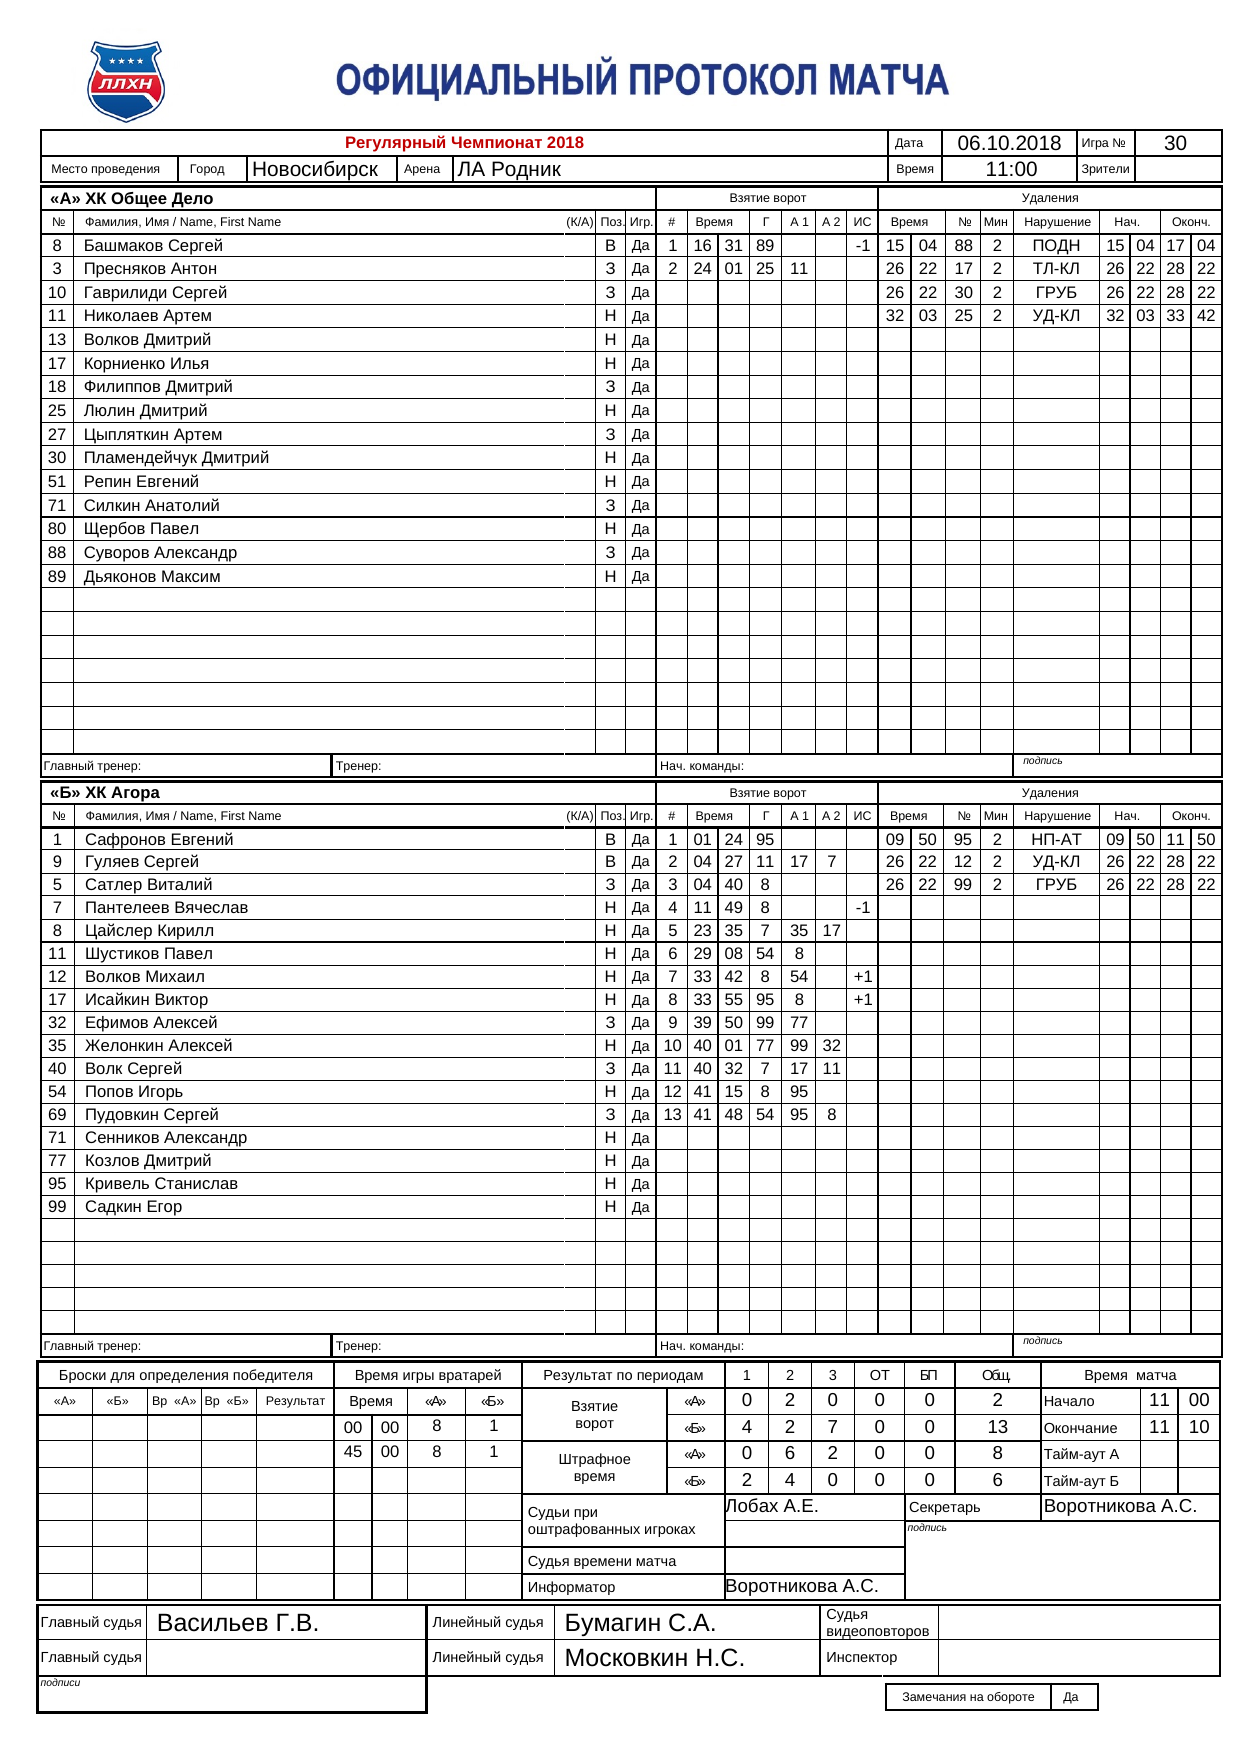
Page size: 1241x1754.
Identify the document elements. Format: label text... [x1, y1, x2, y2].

table_cell 04 [1131, 235, 1160, 256]
table_cell 39 [688, 1012, 717, 1033]
table_cell Гаврилиди Сергей [74, 281, 564, 303]
table_cell [74, 730, 564, 753]
table_cell [1014, 1219, 1099, 1241]
table_cell [688, 352, 717, 374]
table_cell Корниенко Илья [74, 352, 564, 374]
table_cell 32 [879, 305, 910, 327]
table_cell [816, 707, 846, 729]
table_cell Время [879, 211, 945, 233]
table_cell 00 [1179, 1389, 1219, 1413]
table_cell [912, 1265, 943, 1287]
table_cell Да [626, 352, 655, 374]
table_cell [1100, 730, 1129, 753]
table_cell [1100, 1196, 1129, 1218]
table_cell [879, 1081, 910, 1103]
table_cell 8 [408, 1441, 465, 1467]
table_cell [1014, 896, 1099, 918]
table_cell ГРУБ [1014, 281, 1099, 303]
table_cell 77 [782, 1012, 815, 1033]
table_cell [939, 1640, 1219, 1675]
table_cell [1161, 1150, 1190, 1172]
table_cell [719, 636, 749, 658]
table_cell Репин Евгений [74, 470, 564, 493]
table_cell [944, 1104, 980, 1126]
table_cell Игр. [626, 211, 655, 233]
table_cell [847, 1035, 877, 1057]
table_cell [1192, 707, 1221, 729]
table_cell [565, 305, 595, 327]
table_cell [39, 1468, 92, 1493]
table_cell [565, 1173, 595, 1195]
table_cell [719, 683, 749, 706]
table_cell [816, 874, 846, 895]
table_cell [847, 399, 877, 422]
table_cell [565, 707, 595, 729]
table_cell Да [626, 1173, 655, 1195]
table_cell 28 [1161, 281, 1190, 303]
table_cell [688, 565, 717, 587]
table_cell 11 [688, 896, 717, 918]
table_cell Да [626, 850, 655, 872]
table_cell [148, 1574, 201, 1599]
table_cell [202, 1416, 256, 1440]
table_cell Результат [257, 1389, 333, 1413]
table_cell [847, 1173, 877, 1195]
table_cell [688, 423, 717, 445]
table_cell 95 [782, 1081, 815, 1103]
table_cell 22 [1131, 257, 1160, 280]
table_cell [847, 518, 877, 540]
table_cell Филиппов Дмитрий [74, 376, 564, 398]
table_cell [981, 1242, 1013, 1264]
table_cell [1161, 1058, 1190, 1079]
table_cell 99 [944, 874, 980, 895]
table_cell 8 [750, 874, 781, 895]
table_cell Взятие ворот [523, 1389, 666, 1440]
table_cell [750, 588, 781, 611]
table_cell [657, 1242, 687, 1264]
table_cell 28 [1161, 874, 1190, 895]
table_cell [816, 588, 846, 611]
table_cell 8 [782, 989, 815, 1011]
table_cell Да [626, 281, 655, 303]
table_cell [981, 659, 1013, 682]
table_cell [596, 636, 625, 658]
table_cell [1161, 399, 1190, 422]
table_cell [688, 1219, 717, 1241]
table_cell [626, 730, 655, 753]
table_cell Воротникова А.С. [1042, 1495, 1219, 1520]
table_cell [1014, 565, 1099, 587]
table_cell 95 [782, 1104, 815, 1126]
table_cell [1131, 896, 1160, 918]
table_cell [75, 1288, 564, 1310]
table_cell [847, 730, 877, 753]
table_cell [981, 352, 1013, 374]
table_cell [1161, 1035, 1190, 1057]
table_cell 95 [750, 989, 781, 1011]
table_cell 45 [335, 1441, 371, 1467]
table_cell 22 [912, 874, 943, 895]
table_cell [879, 943, 910, 964]
table_cell [1099, 1682, 1220, 1711]
table_cell [944, 1242, 980, 1264]
table_cell 8 [657, 989, 687, 1011]
table_cell Нарушение [1014, 211, 1099, 233]
table_cell [719, 1242, 749, 1264]
table_cell [657, 281, 687, 303]
table_cell [1136, 157, 1221, 181]
table_cell 49 [719, 896, 749, 918]
table_cell [688, 1311, 717, 1333]
table_cell [1161, 1196, 1190, 1218]
table_cell [912, 920, 943, 941]
table_cell 13 [956, 1415, 1040, 1440]
table_cell [981, 1081, 1013, 1103]
table_cell [912, 896, 943, 918]
table_cell 25 [42, 399, 73, 422]
table_cell Да [626, 328, 655, 351]
table_cell [1131, 352, 1160, 374]
table_cell [42, 1242, 74, 1264]
table_cell 7 [657, 966, 687, 987]
table_cell Да [626, 376, 655, 398]
table_cell 17 [946, 257, 980, 280]
table_cell [847, 1288, 877, 1310]
table_cell [1161, 1288, 1190, 1310]
table_cell 41 [688, 1104, 717, 1126]
table_cell 4 [726, 1415, 768, 1440]
table_cell Тайм-аут Б [1042, 1468, 1140, 1493]
table_cell [565, 966, 595, 987]
table_cell 95 [944, 829, 980, 849]
table_cell [816, 518, 846, 540]
table_cell [816, 1265, 846, 1287]
table_cell Да [626, 829, 655, 849]
table_cell [750, 328, 781, 351]
table_cell [202, 1521, 256, 1546]
table_cell [782, 730, 815, 753]
table_cell Н [596, 470, 625, 493]
table_cell 5 [657, 920, 687, 941]
table_cell Кривель Станислав [75, 1173, 564, 1195]
table_cell [946, 541, 980, 564]
table_cell 2 [956, 1389, 1040, 1413]
table_cell [1014, 518, 1099, 540]
table_cell Да [626, 1058, 655, 1079]
table_cell [879, 423, 910, 445]
table_cell [912, 423, 945, 445]
table_cell [688, 446, 717, 469]
table_cell 1 [466, 1416, 521, 1440]
table_cell [750, 305, 781, 327]
table_cell [1100, 423, 1129, 445]
table_cell [750, 446, 781, 469]
table_cell [1100, 328, 1129, 351]
table_cell 32 [816, 1035, 846, 1057]
table_cell Город [179, 157, 246, 181]
table_cell 71 [42, 1127, 74, 1149]
table_header «Б» ХК Агора [42, 783, 655, 803]
table_cell [1192, 352, 1221, 374]
table_cell [202, 1441, 256, 1467]
table_cell [944, 1012, 980, 1033]
table_cell Да [626, 1081, 655, 1103]
table_cell [981, 494, 1013, 516]
table_header Взятие ворот [657, 188, 877, 209]
table_cell Главный тренер: [42, 1335, 330, 1356]
table_cell [816, 328, 846, 351]
table_cell [1161, 1104, 1190, 1126]
table_cell [719, 1127, 749, 1149]
table_cell [1192, 423, 1221, 445]
table_cell Н [596, 352, 625, 374]
table_cell 26 [879, 281, 910, 303]
table_cell Время [688, 211, 749, 233]
table_cell [657, 376, 687, 398]
table_cell [1131, 565, 1160, 587]
table_cell [883, 1677, 1220, 1681]
table_cell З [596, 423, 625, 445]
table_cell Да [626, 470, 655, 493]
table_cell [1192, 565, 1221, 587]
table_cell [1014, 1012, 1099, 1033]
table_cell [782, 1196, 815, 1218]
table_cell 10 [1179, 1415, 1219, 1440]
table_cell [1100, 707, 1129, 729]
table_cell [1131, 446, 1160, 469]
table_cell [782, 565, 815, 587]
table_cell [912, 376, 945, 398]
table_cell [879, 636, 910, 658]
table_cell [879, 683, 910, 706]
table_cell Н [596, 1127, 625, 1149]
table_cell [1100, 659, 1129, 682]
table_cell 54 [750, 1104, 781, 1126]
table_cell [816, 943, 846, 964]
table_cell [565, 1035, 595, 1057]
table_cell [657, 612, 687, 634]
table_cell 22 [1192, 257, 1221, 280]
table_cell [565, 494, 595, 516]
table_cell [981, 518, 1013, 540]
table_cell [688, 399, 717, 422]
table_cell [726, 1521, 904, 1546]
table_cell 03 [912, 305, 945, 327]
table_cell [912, 683, 945, 706]
table_cell [373, 1547, 407, 1573]
table_cell [719, 281, 749, 303]
table_cell 22 [912, 281, 945, 303]
table_cell 10 [657, 1035, 687, 1057]
table_cell 16 [688, 235, 717, 256]
table_cell Да [626, 966, 655, 987]
table_cell 15 [879, 235, 910, 256]
table_cell [782, 235, 815, 256]
table_cell [719, 659, 749, 682]
table_cell 89 [750, 235, 781, 256]
table_cell [879, 920, 910, 941]
table_cell 40 [688, 1035, 717, 1057]
table_cell [688, 1150, 717, 1172]
table_cell [782, 1265, 815, 1287]
table_cell [912, 1196, 943, 1218]
table_cell 1 [42, 829, 74, 849]
table_cell [912, 636, 945, 658]
table_cell Да [626, 305, 655, 327]
table_cell 23 [688, 920, 717, 941]
table_cell [657, 446, 687, 469]
table_cell [847, 943, 877, 964]
table_cell [1014, 659, 1099, 682]
table_cell Да [626, 943, 655, 964]
table_cell Суворов Александр [74, 541, 564, 564]
table_cell [750, 281, 781, 303]
table_cell 17 [42, 352, 73, 374]
table_cell [981, 565, 1013, 587]
table_cell [688, 612, 717, 634]
table_cell 13 [42, 328, 73, 351]
table_cell Да [626, 989, 655, 1011]
table_cell [565, 423, 595, 445]
table_cell [565, 920, 595, 941]
table_cell [1192, 1288, 1221, 1310]
table_cell [847, 1150, 877, 1172]
table_cell [1014, 612, 1099, 634]
table_cell Николаев Артем [74, 305, 564, 327]
table_cell Да [626, 446, 655, 469]
table_cell 11 [750, 850, 781, 872]
table_cell [148, 1547, 201, 1573]
table_cell [565, 1127, 595, 1149]
table_cell 33 [1161, 305, 1190, 327]
table_cell [1131, 1104, 1160, 1126]
table_cell [1131, 1196, 1160, 1218]
table_cell [626, 588, 655, 611]
table_cell [1131, 683, 1160, 706]
table_cell З [596, 1058, 625, 1079]
table_cell 29 [688, 943, 717, 964]
table_cell [719, 1196, 749, 1218]
table_cell [596, 1219, 625, 1241]
table_cell Гуляев Сергей [75, 850, 564, 872]
table_cell [202, 1468, 256, 1493]
table_cell [847, 1081, 877, 1103]
table_cell [257, 1416, 333, 1440]
table_cell Башмаков Сергей [74, 235, 564, 256]
table_cell [93, 1494, 147, 1520]
table_cell 12 [657, 1081, 687, 1103]
table_cell Да [626, 1196, 655, 1218]
table_cell [719, 1150, 749, 1172]
table_cell [912, 1127, 943, 1149]
table_cell 0 [905, 1415, 954, 1440]
table_cell Вр «А» [148, 1389, 201, 1413]
table_cell [657, 1311, 687, 1333]
table_cell [912, 1035, 943, 1057]
table_cell Волк Сергей [75, 1058, 564, 1079]
table_cell [782, 588, 815, 611]
table_cell [688, 1242, 717, 1264]
table_cell [1192, 376, 1221, 398]
table_cell [946, 423, 980, 445]
table_cell 8 [408, 1416, 465, 1440]
table_cell [657, 328, 687, 351]
table_cell Время [688, 805, 749, 826]
table_cell 27 [719, 850, 749, 872]
table_cell [981, 1265, 1013, 1287]
table_cell [981, 1035, 1013, 1057]
table_cell 7 [812, 1415, 854, 1440]
table_cell [1131, 494, 1160, 516]
table_cell [1192, 612, 1221, 634]
table_header Удаления [879, 188, 1221, 209]
table_cell 4 [657, 896, 687, 918]
table_cell 33 [688, 989, 717, 1011]
table_cell 11 [782, 257, 815, 280]
table_cell [981, 636, 1013, 658]
table_cell [1014, 1035, 1099, 1057]
table_cell [912, 541, 945, 564]
table_cell [1131, 541, 1160, 564]
table_cell [565, 659, 595, 682]
table_cell [1192, 328, 1221, 351]
table_cell [981, 1311, 1013, 1333]
table_cell [816, 989, 846, 1011]
table_cell [912, 707, 945, 729]
table_cell [1141, 1441, 1177, 1467]
table_header Общ. [956, 1363, 1040, 1387]
table_cell З [596, 541, 625, 564]
table_cell [1014, 1081, 1099, 1103]
table_cell [1014, 1058, 1099, 1079]
table_cell [912, 328, 945, 351]
table_cell [816, 1127, 846, 1149]
table_cell Да [626, 257, 655, 280]
table_cell [74, 707, 564, 729]
table_cell 0 [855, 1389, 904, 1413]
table_cell [596, 1311, 625, 1333]
table_cell [148, 1521, 201, 1546]
table_cell [74, 588, 564, 611]
table_cell [1161, 423, 1190, 445]
table_cell А 1 [782, 211, 815, 233]
table_cell 8 [42, 235, 73, 256]
table_cell 26 [879, 874, 910, 895]
table_cell [981, 896, 1013, 918]
table_cell 00 [373, 1416, 407, 1440]
table_cell [816, 683, 846, 706]
table_cell 2 [657, 850, 687, 872]
table_cell [626, 1311, 655, 1333]
table_cell [39, 1494, 92, 1520]
table_cell 12 [944, 850, 980, 872]
table_cell 0 [855, 1468, 904, 1493]
table_cell [657, 1196, 687, 1218]
table_cell «А» [408, 1389, 465, 1413]
table_cell [1161, 494, 1190, 516]
table_header 1 [726, 1363, 768, 1387]
table_cell 26 [879, 257, 910, 280]
table_cell [847, 446, 877, 469]
table_cell Н [596, 446, 625, 469]
table_cell Вр «Б» [202, 1389, 256, 1413]
table_cell [565, 399, 595, 422]
table_cell 0 [726, 1442, 768, 1467]
table_cell [688, 1196, 717, 1218]
table_cell [750, 470, 781, 493]
table_cell Да [626, 518, 655, 540]
table_cell [466, 1494, 521, 1520]
table_cell [1100, 636, 1129, 658]
table_cell Дьяконов Максим [74, 565, 564, 587]
table_cell [1192, 494, 1221, 516]
table_cell [1100, 1173, 1129, 1195]
table_cell [657, 565, 687, 587]
table_cell Главный тренер: [42, 755, 330, 776]
table_cell [42, 1311, 74, 1333]
table_cell Васильев Г.В. [147, 1606, 425, 1639]
table_cell [428, 1677, 882, 1711]
table_cell [596, 1242, 625, 1264]
table_cell 2 [981, 829, 1013, 849]
table_cell [1161, 541, 1190, 564]
table_cell [879, 376, 910, 398]
table_cell Инспектор [821, 1640, 938, 1675]
table_cell [847, 683, 877, 706]
table_cell Попов Игорь [75, 1081, 564, 1103]
table_cell [148, 1416, 201, 1440]
table_cell Н [596, 989, 625, 1011]
table_cell Волков Михаил [75, 966, 564, 987]
table_cell [626, 659, 655, 682]
table_cell [1192, 1127, 1221, 1149]
table_cell [1014, 1196, 1099, 1218]
table_cell Да [626, 1150, 655, 1172]
table_cell Сенников Александр [75, 1127, 564, 1149]
table_cell [1161, 1265, 1190, 1287]
table_cell 15 [1100, 235, 1129, 256]
table_cell 04 [688, 874, 717, 895]
table_cell [565, 896, 595, 918]
table_cell 25 [946, 305, 980, 327]
table_cell [816, 541, 846, 564]
table_cell [879, 966, 910, 987]
table_cell [688, 305, 717, 327]
table_cell 04 [1192, 235, 1221, 256]
table_cell 2 [981, 305, 1013, 327]
table_cell [946, 494, 980, 516]
table_cell [1131, 399, 1160, 422]
table_cell [879, 1035, 910, 1057]
table_cell [1014, 423, 1099, 445]
table_cell [657, 730, 687, 753]
table_cell [750, 612, 781, 634]
table_cell [1161, 730, 1190, 753]
table_cell «Б» [668, 1415, 724, 1440]
table_cell Ефимов Алексей [75, 1012, 564, 1033]
table_cell # [657, 211, 687, 233]
table_cell Новосибирск [248, 157, 396, 181]
table_cell [879, 328, 910, 351]
table_cell [1161, 518, 1190, 540]
table_cell [782, 612, 815, 634]
table_cell [688, 636, 717, 658]
table_cell [1131, 518, 1160, 540]
table_cell [719, 399, 749, 422]
table_cell ТЛ-КЛ [1014, 257, 1099, 280]
table_cell [912, 352, 945, 374]
table_cell [816, 659, 846, 682]
table_cell [719, 588, 749, 611]
table_cell [879, 399, 910, 422]
table_cell [750, 730, 781, 753]
table_cell [1014, 470, 1099, 493]
table_cell [816, 612, 846, 634]
table_cell Нач. команды: [657, 755, 1012, 776]
table_cell [1100, 1219, 1129, 1241]
table_cell [1161, 943, 1190, 964]
table_cell 7 [750, 920, 781, 941]
table_cell [719, 730, 749, 753]
table_cell (К/А) [565, 211, 595, 233]
table_cell Да [626, 1012, 655, 1033]
table_cell 11 [1141, 1389, 1177, 1413]
table_cell Московкин Н.С. [555, 1640, 819, 1675]
table_header Игра № [1078, 131, 1134, 155]
table_cell [816, 730, 846, 753]
table_cell [1192, 541, 1221, 564]
table_cell [879, 470, 910, 493]
table_cell [1100, 1288, 1129, 1310]
table_cell 99 [750, 1012, 781, 1033]
table_cell [688, 541, 717, 564]
table_cell [596, 588, 625, 611]
table_cell [688, 1288, 717, 1310]
table_cell [147, 1640, 425, 1675]
table_cell подпись [1014, 1335, 1221, 1356]
table_cell [202, 1547, 256, 1573]
table_cell [782, 1219, 815, 1241]
table_cell Н [596, 518, 625, 540]
table_cell [1100, 1150, 1129, 1172]
table_cell [816, 1012, 846, 1033]
table_cell [1192, 896, 1221, 918]
table_cell [847, 376, 877, 398]
table_cell [1192, 518, 1221, 540]
table_cell [981, 989, 1013, 1011]
table_header ОТ [855, 1363, 904, 1387]
table_cell [719, 352, 749, 374]
table_cell 54 [750, 943, 781, 964]
table_cell [335, 1494, 371, 1520]
table_cell [657, 470, 687, 493]
table_cell [1161, 896, 1190, 918]
table_cell 26 [1100, 257, 1129, 280]
table_cell [879, 659, 910, 682]
table_cell 22 [1131, 281, 1160, 303]
table_cell [688, 707, 717, 729]
table_cell [1100, 920, 1129, 941]
table_cell [816, 305, 846, 327]
table_header Время игры вратарей [335, 1363, 521, 1387]
table_cell [1131, 707, 1160, 729]
table_cell [1131, 1265, 1160, 1287]
table_cell [981, 376, 1013, 398]
table_cell Игр. [626, 805, 655, 826]
table_cell [946, 588, 980, 611]
table_cell [750, 565, 781, 587]
table_cell 0 [905, 1468, 954, 1493]
table_cell [719, 376, 749, 398]
table_cell 32 [42, 1012, 74, 1033]
table_cell [1192, 1265, 1221, 1287]
table_cell Н [596, 943, 625, 964]
table_cell Н [596, 1081, 625, 1103]
table_cell [1131, 470, 1160, 493]
table_cell [1100, 352, 1129, 374]
table_cell 00 [373, 1441, 407, 1467]
table_cell [1100, 943, 1129, 964]
table_cell Судья видеоповторов [821, 1606, 938, 1639]
table_cell 28 [1161, 850, 1190, 872]
table_cell [1192, 1081, 1221, 1103]
table_cell 22 [912, 257, 945, 280]
table_cell Воротникова А.С. [726, 1575, 904, 1599]
table_cell [944, 1058, 980, 1079]
table_cell [782, 376, 815, 398]
table_cell [1192, 636, 1221, 658]
table_cell [1100, 494, 1129, 516]
table_cell [944, 989, 980, 1011]
table_cell [1131, 943, 1160, 964]
table_cell [750, 1196, 781, 1218]
table_cell 08 [719, 943, 749, 964]
table_cell [912, 1288, 943, 1310]
table_cell [596, 659, 625, 682]
table_cell Н [596, 328, 625, 351]
table_cell [981, 1104, 1013, 1126]
table_cell [946, 730, 980, 753]
table_cell 9 [657, 1012, 687, 1033]
table_cell [596, 707, 625, 729]
table_cell [1131, 989, 1160, 1011]
table_cell [981, 1127, 1013, 1149]
table_cell [1192, 588, 1221, 611]
table_cell [257, 1547, 333, 1573]
table_cell [565, 257, 595, 280]
table_cell Линейный судья [428, 1606, 554, 1639]
table_cell [944, 1081, 980, 1103]
table_cell [981, 943, 1013, 964]
table_cell [719, 494, 749, 516]
table_cell [1192, 1035, 1221, 1057]
table_cell [946, 376, 980, 398]
table_cell Тренер: [333, 1335, 655, 1356]
table_cell [816, 1081, 846, 1103]
table_cell [565, 376, 595, 398]
table_cell ИС [847, 211, 877, 233]
table_cell Исайкин Виктор [75, 989, 564, 1011]
table_cell [1192, 683, 1221, 706]
table_cell [879, 707, 910, 729]
table_cell 69 [42, 1104, 74, 1126]
table_cell 8 [750, 1081, 781, 1103]
table_cell [816, 1219, 846, 1241]
table_cell Садкин Егор [75, 1196, 564, 1218]
table_cell 50 [719, 1012, 749, 1033]
table_cell 6 [956, 1468, 1040, 1493]
table_cell [879, 1104, 910, 1126]
table_cell Цыпляткин Артем [74, 423, 564, 445]
table_cell [408, 1521, 465, 1546]
table_cell [565, 470, 595, 493]
table_cell 40 [719, 874, 749, 895]
table_header Да [1052, 1685, 1097, 1709]
table_cell [1131, 1035, 1160, 1057]
table_cell [981, 1288, 1013, 1310]
table_cell [719, 707, 749, 729]
table_cell [93, 1441, 147, 1467]
table_cell [466, 1521, 521, 1546]
table_cell [565, 943, 595, 964]
table_cell [816, 1311, 846, 1333]
table_cell [1014, 1288, 1099, 1310]
table_cell Люлин Дмитрий [74, 399, 564, 422]
table_cell [565, 1150, 595, 1172]
table_cell [1014, 943, 1099, 964]
table_cell [688, 588, 717, 611]
table_cell [565, 281, 595, 303]
table_cell [782, 1173, 815, 1195]
table_cell [626, 612, 655, 634]
table_cell [1131, 1288, 1160, 1310]
table_cell [565, 874, 595, 895]
table_cell [688, 1265, 717, 1287]
table_cell [944, 1196, 980, 1218]
table_cell [719, 1311, 749, 1333]
table_cell 0 [812, 1468, 854, 1493]
table_cell 2 [657, 257, 687, 280]
table_cell [565, 850, 595, 872]
table_cell [565, 1196, 595, 1218]
table_cell [688, 1173, 717, 1195]
table_cell [1161, 446, 1190, 469]
table_cell № [946, 211, 980, 233]
table_cell 1 [657, 829, 687, 849]
table_cell [1161, 612, 1190, 634]
table_cell [847, 829, 877, 849]
table_cell Поз. [596, 211, 625, 233]
table_cell [847, 612, 877, 634]
table_cell Мин [981, 805, 1013, 826]
table_cell 7 [42, 896, 74, 918]
table_cell [750, 683, 781, 706]
table_cell [373, 1468, 407, 1493]
table_cell Оконч. [1161, 805, 1221, 826]
table_cell [565, 1242, 595, 1264]
table_cell Н [596, 399, 625, 422]
table_cell Штрафное время [523, 1442, 666, 1493]
table_cell [1100, 966, 1129, 987]
table_cell Место проведения [42, 157, 177, 181]
table_cell [816, 966, 846, 987]
table_cell [1192, 399, 1221, 422]
table_cell [42, 636, 73, 658]
table_header Результат по периодам [523, 1363, 724, 1387]
table_cell 41 [688, 1081, 717, 1103]
table_cell ИС [847, 805, 877, 826]
table_cell [626, 1242, 655, 1264]
table_cell [912, 730, 945, 753]
table_cell [1100, 470, 1129, 493]
table_cell № [42, 805, 74, 826]
table_cell [912, 1242, 943, 1264]
table_cell [719, 423, 749, 445]
table_cell [944, 1035, 980, 1057]
table_cell Секретарь [906, 1495, 1040, 1520]
table_cell [816, 446, 846, 469]
table_cell 71 [42, 494, 73, 516]
table_cell [626, 707, 655, 729]
table_cell [39, 1521, 92, 1546]
table_cell [565, 1058, 595, 1079]
table_cell Н [596, 1173, 625, 1195]
table_cell 3 [42, 257, 73, 280]
table_cell [1131, 966, 1160, 987]
table_cell [373, 1574, 407, 1599]
table_cell [1131, 376, 1160, 398]
table_cell [1100, 446, 1129, 469]
table_cell [1161, 352, 1190, 374]
table_cell Фамилия, Имя / Name, First Name [75, 805, 565, 826]
table_cell [257, 1574, 333, 1599]
table_cell 04 [912, 235, 945, 256]
table_cell [657, 1288, 687, 1310]
table_cell Щербов Павел [74, 518, 564, 540]
table_cell [847, 541, 877, 564]
table_cell Да [626, 541, 655, 564]
table_cell 11 [657, 1058, 687, 1079]
table_cell [816, 1288, 846, 1310]
table_cell 32 [719, 1058, 749, 1079]
table_cell [847, 1012, 877, 1033]
table_cell Сатлер Виталий [75, 874, 564, 895]
table_cell (К/А) [565, 805, 595, 826]
table_cell [75, 1311, 564, 1333]
table_cell [944, 1219, 980, 1241]
table_cell [1161, 328, 1190, 351]
table_cell «А» [39, 1389, 92, 1413]
table_cell 2 [769, 1415, 811, 1440]
table_cell Да [626, 874, 655, 895]
table_cell [657, 494, 687, 516]
table_cell 80 [42, 518, 73, 540]
table_cell [750, 1173, 781, 1195]
table_cell [1100, 1012, 1129, 1033]
table_cell [1131, 328, 1160, 351]
table_cell [946, 518, 980, 540]
table_cell [816, 829, 846, 849]
table_cell [596, 1265, 625, 1287]
table_cell [981, 966, 1013, 987]
table_cell 2 [981, 257, 1013, 280]
table_cell З [596, 281, 625, 303]
table_cell 9 [42, 850, 74, 872]
table_cell ГРУБ [1014, 874, 1099, 895]
table_cell [912, 588, 945, 611]
table_cell Пламендейчук Дмитрий [74, 446, 564, 469]
table_cell 2 [726, 1468, 768, 1493]
table_cell А 2 [816, 211, 846, 233]
table_cell [750, 707, 781, 729]
table_cell [879, 565, 910, 587]
table_cell [879, 518, 910, 540]
table_cell [1161, 588, 1190, 611]
table_cell 35 [42, 1035, 74, 1057]
table_cell [750, 518, 781, 540]
table_cell [719, 1265, 749, 1287]
table_cell Н [596, 305, 625, 327]
table_cell [565, 328, 595, 351]
table_cell Судья времени матча [523, 1548, 724, 1573]
table_cell [782, 829, 815, 849]
table_cell [782, 683, 815, 706]
table_cell [42, 730, 73, 753]
table_cell [782, 399, 815, 422]
table_cell [782, 541, 815, 564]
table_cell [719, 1219, 749, 1241]
table_cell [42, 588, 73, 611]
table_cell 51 [42, 470, 73, 493]
table_cell [981, 612, 1013, 634]
table_cell [912, 1173, 943, 1195]
table_cell Зрители [1078, 157, 1134, 181]
table_cell [719, 328, 749, 351]
table_cell 89 [42, 565, 73, 587]
table_cell [1100, 1311, 1129, 1333]
table_cell [981, 683, 1013, 706]
table_cell [912, 612, 945, 634]
table_cell [202, 1574, 256, 1599]
table_cell [847, 281, 877, 303]
table_cell [257, 1441, 333, 1467]
table_cell [816, 1242, 846, 1264]
table_cell [750, 494, 781, 516]
table_cell [657, 305, 687, 327]
table_cell «Б » [466, 1389, 521, 1413]
table_cell [657, 518, 687, 540]
table_cell 12 [42, 966, 74, 987]
table_cell [946, 446, 980, 469]
table_cell 17 [782, 1058, 815, 1079]
table_cell [847, 707, 877, 729]
table_cell [1014, 352, 1099, 374]
table_cell Н [596, 565, 625, 587]
table_cell [1100, 896, 1129, 918]
table_cell [981, 446, 1013, 469]
table_cell 11 [1141, 1415, 1177, 1440]
table_cell Время [889, 157, 941, 181]
table_cell Пудовкин Сергей [75, 1104, 564, 1126]
table_cell Да [626, 494, 655, 516]
table_cell [93, 1521, 147, 1546]
table_cell [408, 1494, 465, 1520]
table_cell [1014, 1150, 1099, 1172]
table_cell [39, 1416, 92, 1440]
table_cell Судьи при оштрафованных игроках [523, 1495, 724, 1546]
table_cell [912, 1058, 943, 1079]
table_cell [466, 1468, 521, 1493]
table_cell [93, 1416, 147, 1440]
table_cell [782, 281, 815, 303]
table_cell [565, 1288, 595, 1310]
table_cell [565, 1104, 595, 1126]
table_cell [816, 423, 846, 445]
table_cell [1192, 1196, 1221, 1218]
table_cell [1014, 730, 1099, 753]
table_cell -1 [847, 896, 877, 918]
table_cell [750, 1150, 781, 1172]
table_cell [719, 446, 749, 469]
table_cell [565, 1311, 595, 1333]
table_cell [981, 399, 1013, 422]
table_cell Главный судья [39, 1606, 146, 1639]
table_cell [912, 1104, 943, 1126]
table_cell Время [335, 1389, 407, 1413]
table_cell 28 [1161, 257, 1190, 280]
table_cell 7 [816, 850, 846, 872]
table_cell [912, 1012, 943, 1033]
table_cell [626, 683, 655, 706]
table_cell 11:00 [943, 157, 1076, 181]
table_cell [42, 707, 73, 729]
table_cell 11 [42, 943, 74, 964]
table_cell [912, 399, 945, 422]
table_cell 0 [855, 1415, 904, 1440]
table_cell 17 [782, 850, 815, 872]
table_cell [1192, 1012, 1221, 1033]
table_cell 30 [946, 281, 980, 303]
table_cell [879, 1288, 910, 1310]
table_cell [912, 943, 943, 964]
table_cell [981, 730, 1013, 753]
table_cell [565, 1219, 595, 1241]
table_cell № [944, 805, 980, 826]
table_cell [847, 470, 877, 493]
table_cell [912, 1150, 943, 1172]
table_cell [782, 659, 815, 682]
table_cell [750, 399, 781, 422]
table_cell Арена [398, 157, 452, 181]
table_cell 2 [812, 1442, 854, 1467]
table_cell [42, 1288, 74, 1310]
table_cell [1161, 920, 1190, 941]
table_cell [847, 1127, 877, 1149]
table_cell [847, 305, 877, 327]
table_cell [1131, 636, 1160, 658]
table_cell [946, 470, 980, 493]
table_cell [1161, 1311, 1190, 1333]
table_cell [939, 1606, 1219, 1639]
table_cell [565, 1265, 595, 1287]
table_cell [1014, 399, 1099, 422]
table_cell [74, 683, 564, 706]
table_cell [1100, 1127, 1129, 1149]
table_cell [750, 1127, 781, 1149]
table_cell [1192, 966, 1221, 987]
table_cell [981, 541, 1013, 564]
table_header Броски для определения победителя [39, 1363, 333, 1387]
table_cell [74, 636, 564, 658]
table_cell 35 [782, 920, 815, 941]
table_cell 2 [981, 850, 1013, 872]
table_cell [750, 376, 781, 398]
table_cell [750, 1242, 781, 1264]
table_cell [688, 376, 717, 398]
table_cell Начало [1042, 1389, 1140, 1413]
table_cell [657, 541, 687, 564]
table_cell [847, 257, 877, 280]
table_cell [1014, 1173, 1099, 1195]
table_cell [1192, 659, 1221, 682]
table_cell [42, 1219, 74, 1241]
table_cell [335, 1574, 371, 1599]
table_cell [750, 352, 781, 374]
table_cell 88 [42, 541, 73, 564]
table_cell [1192, 989, 1221, 1011]
table_cell 0 [905, 1442, 954, 1467]
table_cell [565, 446, 595, 469]
table_cell Да [626, 235, 655, 256]
table_cell [782, 328, 815, 351]
table_cell [847, 636, 877, 658]
table_cell [847, 352, 877, 374]
table_cell [879, 352, 910, 374]
table_cell Бумагин С.А. [555, 1606, 819, 1639]
table_cell [408, 1547, 465, 1573]
table_cell [879, 896, 910, 918]
table_cell [1100, 565, 1129, 587]
table_cell 8 [782, 943, 815, 964]
table_cell 99 [42, 1196, 74, 1218]
table_cell [1131, 1012, 1160, 1033]
table_cell [1192, 446, 1221, 469]
table_cell [1161, 1127, 1190, 1149]
table_cell Главный судья [39, 1640, 146, 1675]
table_cell 0 [855, 1442, 904, 1467]
table_cell [879, 1265, 910, 1287]
table_cell [596, 612, 625, 634]
table_cell Тайм-аут А [1042, 1441, 1140, 1467]
table_cell [42, 612, 73, 634]
table_header Дата [889, 131, 941, 155]
table_cell [1161, 1242, 1190, 1264]
table_cell В [596, 235, 625, 256]
table_cell [912, 659, 945, 682]
table_cell [1014, 1311, 1099, 1333]
table_cell [879, 1012, 910, 1033]
table_cell [816, 352, 846, 374]
table_cell 6 [657, 943, 687, 964]
table_cell [1161, 470, 1190, 493]
table_cell [847, 659, 877, 682]
table_cell А 1 [782, 805, 815, 826]
table_cell [565, 565, 595, 587]
table_cell 2 [981, 874, 1013, 895]
table_cell [944, 1311, 980, 1333]
table_cell [1192, 920, 1221, 941]
table_cell [148, 1441, 201, 1467]
table_cell [879, 1242, 910, 1264]
table_cell 0 [726, 1389, 768, 1413]
table_cell [1014, 376, 1099, 398]
table_cell [1131, 1173, 1160, 1195]
table_cell [565, 541, 595, 564]
table_cell 13 [657, 1104, 687, 1126]
table_cell Цайслер Кирилл [75, 920, 564, 941]
table_cell 33 [688, 966, 717, 987]
table_cell Н [596, 1196, 625, 1218]
table_cell [816, 399, 846, 422]
table_cell 1 [466, 1441, 521, 1467]
table_cell Да [626, 1104, 655, 1126]
table_cell В [596, 829, 625, 849]
table_cell [946, 352, 980, 374]
table_cell 88 [946, 235, 980, 256]
table_cell 95 [42, 1173, 74, 1195]
table_cell [782, 423, 815, 445]
table_cell УД-КЛ [1014, 305, 1099, 327]
table_cell 8 [42, 920, 74, 941]
table_cell [944, 1265, 980, 1287]
table_cell 42 [1192, 305, 1221, 327]
table_cell Нач. [1100, 211, 1160, 233]
table_cell 7 [750, 1058, 781, 1079]
table_cell Да [626, 920, 655, 941]
table_cell [75, 1242, 564, 1264]
table_cell 2 [981, 281, 1013, 303]
table_header 2 [769, 1363, 811, 1387]
table_cell Нач. команды: [657, 1335, 1012, 1356]
table_cell [1161, 966, 1190, 987]
table_header Удаления [879, 783, 1221, 803]
table_cell [1014, 920, 1099, 941]
table_cell [1014, 588, 1099, 611]
table_cell [466, 1574, 521, 1599]
table_cell [688, 1127, 717, 1149]
table_cell Г [750, 805, 781, 826]
table_cell [1161, 565, 1190, 587]
table_cell [657, 707, 687, 729]
table_cell [847, 874, 877, 895]
table_cell [1131, 1311, 1160, 1333]
table_cell [912, 470, 945, 493]
table_cell [847, 1196, 877, 1218]
table_cell 22 [912, 850, 943, 872]
table_cell [373, 1521, 407, 1546]
table_cell Да [626, 1035, 655, 1057]
table_cell [1192, 1173, 1221, 1195]
table_cell 26 [1100, 281, 1129, 303]
table_cell [847, 850, 877, 872]
table_cell УД-КЛ [1014, 850, 1099, 872]
table_cell # [657, 805, 687, 826]
table_cell 17 [42, 989, 74, 1011]
table_cell «Б» [93, 1389, 147, 1413]
table_cell ПОДН [1014, 235, 1099, 256]
table_cell [944, 1127, 980, 1149]
table_cell [1192, 730, 1221, 753]
table_header Замечания на обороте [887, 1685, 1050, 1709]
table_cell [596, 1288, 625, 1310]
table_cell 8 [956, 1442, 1040, 1467]
table_cell 77 [42, 1150, 74, 1172]
table_cell [657, 1219, 687, 1241]
table_cell З [596, 1104, 625, 1126]
table_cell «Б» [668, 1468, 724, 1493]
table_cell [750, 423, 781, 445]
table_cell [688, 494, 717, 516]
table_cell [42, 659, 73, 682]
table_cell 5 [42, 874, 74, 895]
table_cell Линейный судья [428, 1640, 554, 1675]
table_cell подпись [906, 1522, 1219, 1599]
table_cell [879, 541, 910, 564]
table_cell Окончание [1042, 1415, 1140, 1440]
table_cell [657, 683, 687, 706]
table_cell [912, 966, 943, 987]
table_cell 55 [719, 989, 749, 1011]
table_cell [1100, 1242, 1129, 1264]
table_cell [1131, 659, 1160, 682]
table_cell 30 [42, 446, 73, 469]
table_cell В [596, 850, 625, 872]
table_cell 26 [1100, 874, 1129, 895]
table_cell [782, 305, 815, 327]
table_cell [912, 446, 945, 469]
table_cell [782, 494, 815, 516]
table_cell 8 [750, 966, 781, 987]
table_cell [42, 683, 73, 706]
table_cell [782, 1127, 815, 1149]
table_cell +1 [847, 989, 877, 1011]
table_cell [1014, 1265, 1099, 1287]
table_cell [39, 1547, 92, 1573]
table_cell 18 [42, 376, 73, 398]
table_cell [657, 659, 687, 682]
table_cell [1100, 376, 1129, 398]
table_cell 01 [719, 1035, 749, 1057]
table_cell [879, 588, 910, 611]
table_cell [782, 446, 815, 469]
table_cell [782, 707, 815, 729]
table_cell [626, 1288, 655, 1310]
table_cell [657, 636, 687, 658]
table_cell Да [626, 399, 655, 422]
table_cell [565, 352, 595, 374]
table_cell [1014, 541, 1099, 564]
table_cell [74, 612, 564, 634]
table_cell Козлов Дмитрий [75, 1150, 564, 1172]
table_cell 8 [816, 1104, 846, 1126]
table_cell -1 [847, 235, 877, 256]
table_cell [1100, 1104, 1129, 1126]
table_cell 40 [42, 1058, 74, 1079]
table_cell [879, 612, 910, 634]
table_cell [847, 1242, 877, 1264]
table_cell Да [626, 423, 655, 445]
table_cell Поз. [596, 805, 625, 826]
table_cell [39, 1574, 92, 1599]
table_cell 4 [769, 1468, 811, 1493]
table_cell [1014, 1104, 1099, 1126]
table_cell [879, 494, 910, 516]
table_cell [719, 305, 749, 327]
table_cell Да [626, 565, 655, 587]
table_cell [1192, 470, 1221, 493]
table_cell 09 [1100, 829, 1129, 849]
table_cell [750, 1311, 781, 1333]
table_cell 3 [657, 874, 687, 895]
table_cell [912, 565, 945, 587]
table_cell [1192, 1311, 1221, 1333]
table_cell [981, 1173, 1013, 1195]
table_cell [1131, 1127, 1160, 1149]
table_cell [782, 636, 815, 658]
table_header БП [905, 1363, 954, 1387]
table_cell [816, 494, 846, 516]
table_cell [782, 352, 815, 374]
table_cell [1131, 1242, 1160, 1264]
table_cell 8 [750, 896, 781, 918]
table_cell [879, 1058, 910, 1079]
table_cell 48 [719, 1104, 749, 1126]
table_cell 24 [688, 257, 717, 280]
table_cell Г [750, 211, 781, 233]
table_cell [688, 328, 717, 351]
table_cell [719, 470, 749, 493]
table_cell [944, 1288, 980, 1310]
table_cell [1014, 1127, 1099, 1149]
table_cell 17 [1161, 235, 1190, 256]
table_cell [1100, 399, 1129, 422]
table_cell [1100, 683, 1129, 706]
table_cell 6 [769, 1442, 811, 1467]
table_cell [1131, 1150, 1160, 1172]
table_cell [944, 943, 980, 964]
table_cell Волков Дмитрий [74, 328, 564, 351]
table_cell [944, 1173, 980, 1195]
table_cell 22 [1131, 850, 1160, 872]
table_cell [719, 1288, 749, 1310]
table_cell [750, 1219, 781, 1241]
table_cell [782, 1311, 815, 1333]
table_cell [93, 1574, 147, 1599]
table_cell [148, 1468, 201, 1493]
table_cell [565, 636, 595, 658]
table_cell [93, 1468, 147, 1493]
table_cell [1014, 683, 1099, 706]
table_cell [782, 896, 815, 918]
table_header 06.10.2018 [943, 131, 1076, 155]
table_cell [565, 730, 595, 753]
table_cell [816, 1196, 846, 1218]
table_cell [981, 470, 1013, 493]
table_cell [847, 1265, 877, 1287]
table_cell [1100, 989, 1129, 1011]
table_cell [335, 1468, 371, 1493]
table_cell Мин [981, 211, 1013, 233]
table_cell +1 [847, 966, 877, 987]
table_cell 24 [719, 829, 749, 849]
table_cell [946, 565, 980, 587]
table_cell Время [879, 805, 943, 826]
table_cell 15 [719, 1081, 749, 1103]
table_cell 22 [1192, 850, 1221, 872]
table_cell [1131, 920, 1160, 941]
table_cell [688, 730, 717, 753]
table_cell Фамилия, Имя / Name, First Name [74, 211, 565, 233]
table_cell [879, 1150, 910, 1172]
table_cell [816, 281, 846, 303]
table_cell [719, 612, 749, 634]
table_cell [1179, 1468, 1219, 1493]
table_cell [816, 470, 846, 493]
table_cell Н [596, 1035, 625, 1057]
table_cell [565, 829, 595, 849]
table_cell [1161, 1012, 1190, 1033]
table_cell [944, 966, 980, 987]
table_cell [912, 1081, 943, 1103]
table_cell [912, 518, 945, 540]
table_header Время матча [1042, 1363, 1219, 1387]
table_cell 2 [981, 235, 1013, 256]
table_cell 22 [1192, 874, 1221, 895]
table_cell 99 [782, 1035, 815, 1057]
table_cell 54 [42, 1081, 74, 1103]
table_cell [946, 683, 980, 706]
table_cell 25 [750, 257, 781, 280]
table_cell [1131, 730, 1160, 753]
table_cell Да [626, 896, 655, 918]
table_cell Н [596, 896, 625, 918]
table_cell [688, 659, 717, 682]
table_cell [1131, 423, 1160, 445]
table_cell 03 [1131, 305, 1160, 327]
table_cell [719, 565, 749, 587]
table_cell [1192, 1150, 1221, 1172]
table_cell [879, 1196, 910, 1218]
table_cell [912, 989, 943, 1011]
table_cell 95 [750, 829, 781, 849]
table_cell [657, 352, 687, 374]
table_cell 01 [688, 829, 717, 849]
table_cell [1100, 1081, 1129, 1103]
table_cell 10 [42, 281, 73, 303]
table_cell 31 [719, 235, 749, 256]
table_cell [981, 1012, 1013, 1033]
table_cell ЛА Родник [454, 157, 887, 181]
table_header Взятие ворот [657, 783, 877, 803]
table_cell 11 [1161, 829, 1190, 849]
table_cell З [596, 1012, 625, 1033]
table_cell [1100, 518, 1129, 540]
table_cell [1100, 1058, 1129, 1079]
table_cell [1192, 943, 1221, 964]
table_cell [816, 1150, 846, 1172]
table_cell [257, 1494, 333, 1520]
table_cell [1014, 989, 1099, 1011]
table_cell подписи [39, 1677, 425, 1711]
table_cell [981, 707, 1013, 729]
table_cell 32 [1100, 305, 1129, 327]
table_cell [257, 1468, 333, 1493]
table_cell 22 [1192, 281, 1221, 303]
table_cell [688, 518, 717, 540]
table_cell [912, 494, 945, 516]
table_cell [981, 920, 1013, 941]
table_cell [688, 470, 717, 493]
table_cell З [596, 494, 625, 516]
table_cell Н [596, 920, 625, 941]
table_cell [202, 1494, 256, 1520]
table_cell [981, 1196, 1013, 1218]
table_cell [946, 399, 980, 422]
table_cell [657, 1265, 687, 1287]
table_cell [1014, 446, 1099, 469]
table_cell [657, 1150, 687, 1172]
table_cell [657, 1173, 687, 1195]
table_cell [1192, 1104, 1221, 1126]
table_cell Сафронов Евгений [75, 829, 564, 849]
picture [5, 28, 1179, 129]
table_cell Нач. [1100, 805, 1160, 826]
table_cell [565, 683, 595, 706]
table_cell [981, 1219, 1013, 1241]
table_cell [847, 920, 877, 941]
table_cell № [42, 211, 73, 233]
table_cell 27 [42, 423, 73, 445]
table_cell 11 [816, 1058, 846, 1079]
table_cell [1192, 1219, 1221, 1241]
table_cell [1100, 541, 1129, 564]
table_cell 77 [750, 1035, 781, 1057]
table_cell подпись [1014, 755, 1221, 776]
table_cell [1161, 376, 1190, 398]
table_cell 35 [719, 920, 749, 941]
table_cell Информатор [523, 1575, 724, 1599]
table_cell 00 [335, 1416, 371, 1440]
table_cell [944, 896, 980, 918]
table_cell [688, 281, 717, 303]
table_cell [1100, 1265, 1129, 1287]
table_cell [148, 1494, 201, 1520]
table_cell [1131, 1219, 1160, 1241]
table_cell 2 [769, 1389, 811, 1413]
table_cell 50 [1131, 829, 1160, 849]
table_cell [879, 1127, 910, 1149]
table_cell 50 [1192, 829, 1221, 849]
table_cell [1014, 328, 1099, 351]
table_cell [750, 659, 781, 682]
table_cell Н [596, 966, 625, 987]
table_cell Силкин Анатолий [74, 494, 564, 516]
table_cell [847, 1219, 877, 1241]
table_cell 1 [657, 235, 687, 256]
table_cell 17 [816, 920, 846, 941]
table_cell [946, 328, 980, 351]
table_cell [93, 1547, 147, 1573]
table_cell [816, 565, 846, 587]
table_cell Шустиков Павел [75, 943, 564, 964]
table_cell [1192, 1242, 1221, 1264]
table_cell [879, 1219, 910, 1241]
table_cell [42, 1265, 74, 1287]
table_cell [847, 565, 877, 587]
table_cell [816, 896, 846, 918]
table_header Регулярный Чемпионат 2018 [42, 131, 887, 155]
table_cell [657, 1127, 687, 1149]
table_cell З [596, 257, 625, 280]
table_cell [816, 1173, 846, 1195]
table_cell Нарушение [1014, 805, 1099, 826]
table_cell А 2 [816, 805, 846, 826]
table_cell [816, 636, 846, 658]
table_cell 0 [812, 1389, 854, 1413]
table_cell [626, 1219, 655, 1241]
table_cell 01 [719, 257, 749, 280]
table_cell [879, 989, 910, 1011]
table_cell [1161, 989, 1190, 1011]
table_header «А» ХК Общее Дело [42, 188, 655, 209]
table_cell [816, 257, 846, 280]
table_cell [847, 494, 877, 516]
table_cell [946, 612, 980, 634]
table_cell [75, 1265, 564, 1287]
table_cell [335, 1521, 371, 1546]
table_cell [847, 423, 877, 445]
table_cell [1014, 494, 1099, 516]
table_cell [782, 1150, 815, 1172]
table_cell [408, 1574, 465, 1599]
table_cell [981, 1058, 1013, 1079]
table_cell [1141, 1468, 1177, 1493]
table_cell [596, 730, 625, 753]
table_cell [1014, 966, 1099, 987]
table_cell [626, 636, 655, 658]
table_cell Оконч. [1161, 211, 1221, 233]
table_cell [75, 1219, 564, 1241]
table_cell [719, 518, 749, 540]
table_cell [565, 588, 595, 611]
table_cell [408, 1468, 465, 1493]
table_cell [565, 235, 595, 256]
table_cell [1014, 1242, 1099, 1264]
table_cell [879, 1173, 910, 1195]
table_cell [1100, 588, 1129, 611]
table_cell Да [626, 1127, 655, 1149]
table_cell 54 [782, 966, 815, 987]
table_cell [750, 1288, 781, 1310]
table_cell [750, 541, 781, 564]
table_cell [1161, 1173, 1190, 1195]
table_cell [750, 1265, 781, 1287]
table_cell З [596, 376, 625, 398]
table_cell [565, 1012, 595, 1033]
table_cell [879, 1311, 910, 1333]
table_cell [946, 659, 980, 682]
table_cell [847, 588, 877, 611]
table_cell [657, 588, 687, 611]
table_cell [596, 683, 625, 706]
table_cell [847, 328, 877, 351]
table_cell 0 [905, 1389, 954, 1413]
table_cell [74, 659, 564, 682]
table_cell 26 [879, 850, 910, 872]
table_cell [657, 399, 687, 422]
table_cell [879, 446, 910, 469]
table_cell [39, 1441, 92, 1467]
table_cell [847, 1311, 877, 1333]
table_cell [688, 683, 717, 706]
table_cell [912, 1311, 943, 1333]
table_cell [626, 1265, 655, 1287]
table_cell [466, 1547, 521, 1573]
table_cell 42 [719, 966, 749, 987]
table_cell [782, 518, 815, 540]
table_cell [847, 1058, 877, 1079]
table_cell [719, 1173, 749, 1195]
table_cell [750, 636, 781, 658]
table_cell «А» [668, 1389, 724, 1413]
table_cell [1131, 1058, 1160, 1079]
table_cell [782, 1288, 815, 1310]
table_header 3 [812, 1363, 854, 1387]
table_cell 22 [1131, 874, 1160, 895]
table_cell [1179, 1441, 1219, 1467]
table_cell 04 [688, 850, 717, 872]
table_cell [1161, 707, 1190, 729]
table_cell [1161, 659, 1190, 682]
table_cell [1014, 636, 1099, 658]
table_cell 50 [912, 829, 943, 849]
table_cell [782, 1242, 815, 1264]
table_cell [257, 1521, 333, 1546]
table_cell [816, 235, 846, 256]
table_cell Желонкин Алексей [75, 1035, 564, 1057]
table_cell [565, 989, 595, 1011]
table_cell [1131, 1081, 1160, 1103]
table_cell Тренер: [333, 755, 655, 776]
table_cell [1131, 612, 1160, 634]
table_cell [1014, 707, 1099, 729]
table_cell 40 [688, 1058, 717, 1079]
table_cell [1161, 683, 1190, 706]
table_cell 09 [879, 829, 910, 849]
table_cell [1131, 588, 1160, 611]
table_cell 11 [42, 305, 73, 327]
table_cell 26 [1100, 850, 1129, 872]
table_cell [719, 541, 749, 564]
table_cell [373, 1494, 407, 1520]
table_cell «А» [668, 1442, 724, 1467]
table_cell [1100, 1035, 1129, 1057]
table_cell [981, 328, 1013, 351]
table_cell [981, 423, 1013, 445]
table_cell [726, 1548, 904, 1573]
table_cell [565, 518, 595, 540]
table_cell [335, 1547, 371, 1573]
table_cell Н [596, 1150, 625, 1172]
table_cell Лобах А.Е. [726, 1495, 904, 1520]
table_cell [946, 636, 980, 658]
table_cell [1161, 636, 1190, 658]
table_cell Пантелеев Вячеслав [75, 896, 564, 918]
table_cell [782, 874, 815, 895]
table_cell [944, 1150, 980, 1172]
table_cell [565, 1081, 595, 1103]
table_cell [1192, 1058, 1221, 1079]
table_cell [847, 1104, 877, 1126]
table_cell [981, 588, 1013, 611]
table_cell З [596, 874, 625, 895]
table_cell [879, 730, 910, 753]
table_cell [946, 707, 980, 729]
table_cell НП-АТ [1014, 829, 1099, 849]
table_cell [912, 1219, 943, 1241]
table_cell [1161, 1081, 1190, 1103]
table_cell [816, 376, 846, 398]
table_header 30 [1136, 131, 1221, 155]
table_cell [981, 1150, 1013, 1172]
table_cell [1100, 612, 1129, 634]
table_cell [565, 612, 595, 634]
table_cell [782, 470, 815, 493]
table_cell [1161, 1219, 1190, 1241]
table_cell [944, 920, 980, 941]
table_cell [657, 423, 687, 445]
table_cell Пресняков Антон [74, 257, 564, 280]
